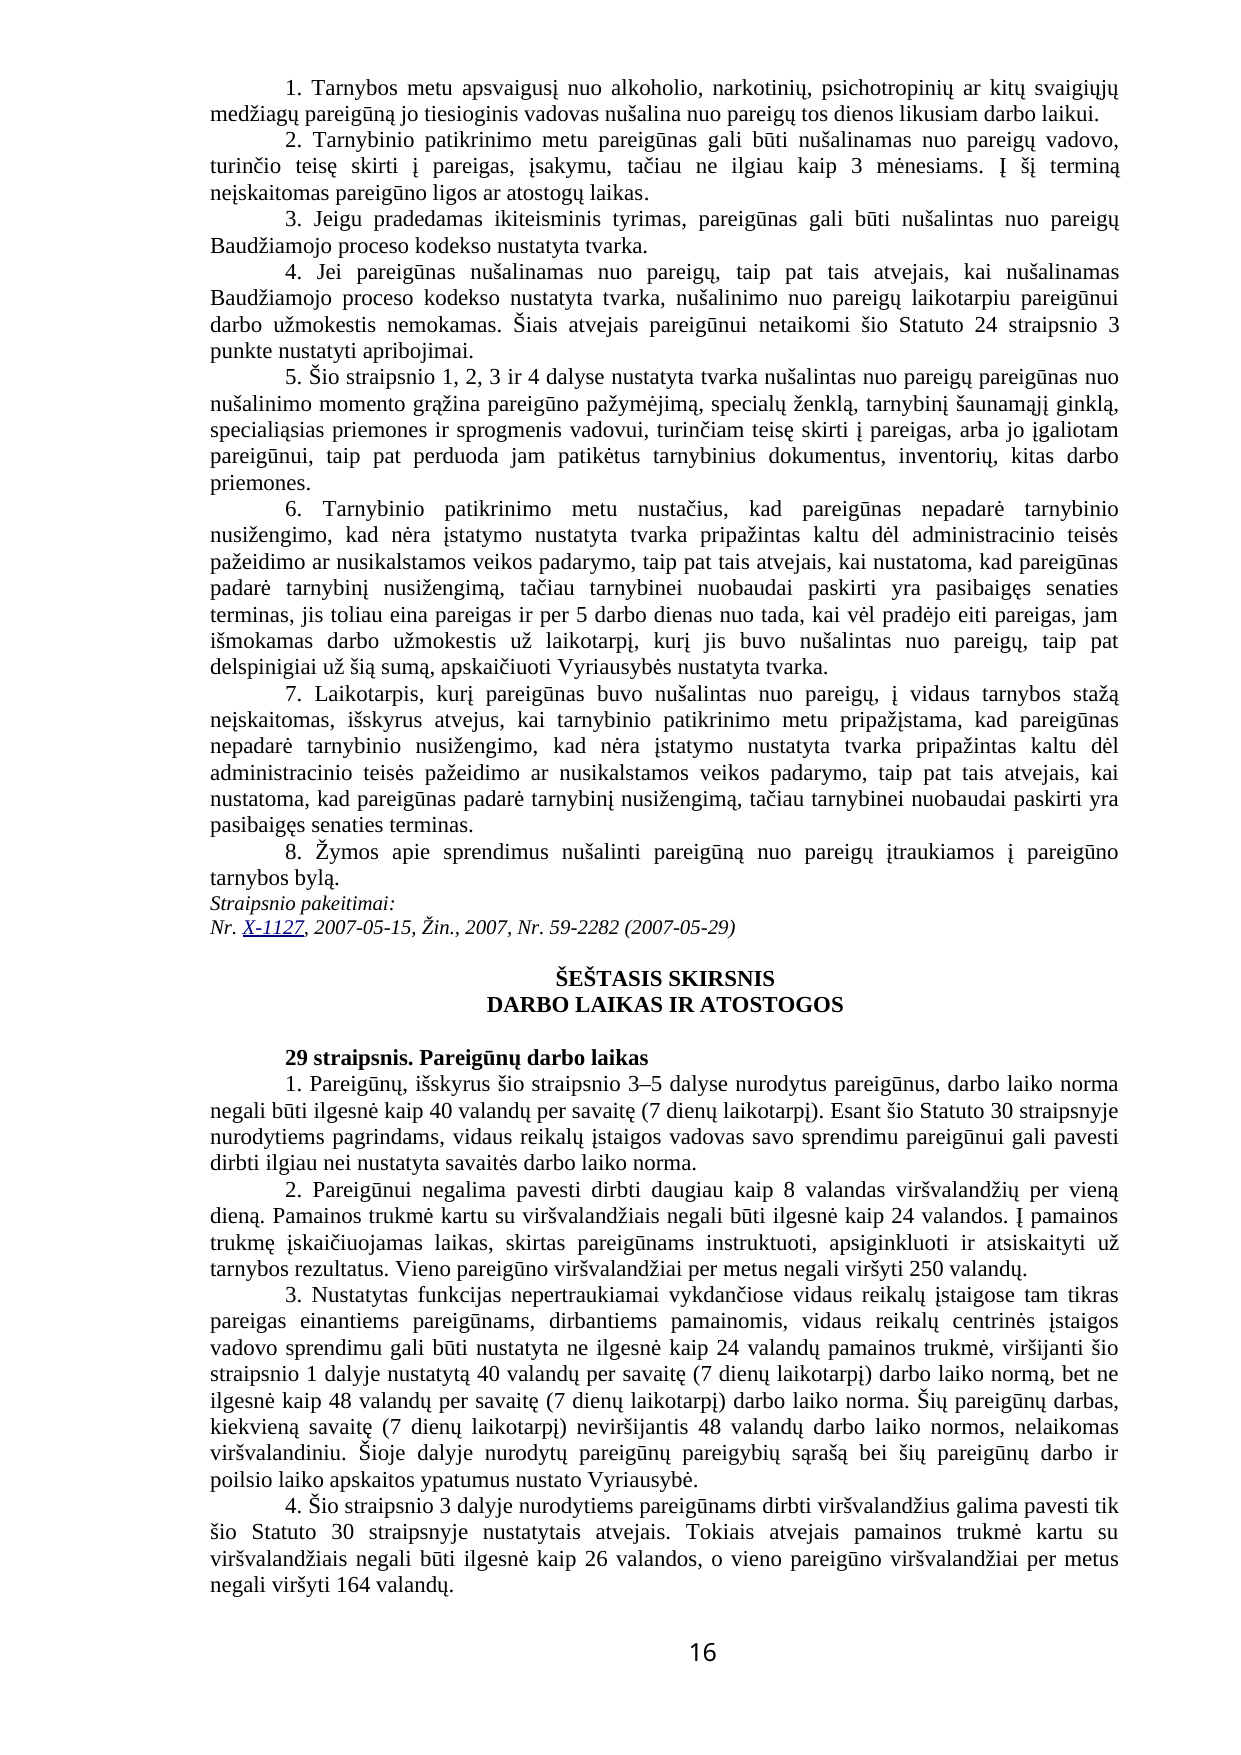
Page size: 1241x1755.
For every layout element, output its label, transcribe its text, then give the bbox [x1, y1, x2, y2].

text Straipsnio pakeitimai: [210, 891, 1120, 914]
text 3. Nustatytas funkcijas nepertraukiamai vykdančiose vidaus reikalų įstaigose tam tikras pareigas einantiems pareigūnams, dirbantiems pamainomis, vidaus reikalų centrinės įstaigos vadovo sprendimu gali būti nustatyta ne ilgesnė kaip 24 valandų pamainos trukmė, viršijanti šio straipsnio 1 dalyje nustatytą 40 valandų per savaitę (7 dienų laikotarpį) darbo laiko normą, bet ne ilgesnė kaip 48 valandų per savaitę (7 dienų laikotarpį) darbo laiko norma. Šių pareigūnų darbas, kiekvieną savaitę (7 dienų laikotarpį) neviršijantis 48 valandų darbo laiko normos, nelaikomas viršvalandiniu. Šioje dalyje nurodytų pareigūnų pareigybių sąrašą bei šių pareigūnų darbo ir poilsio laiko apskaitos ypatumus nustato Vyriausybė. [210, 1281, 1120, 1492]
text 3. Jeigu pradedamas ikiteisminis tyrimas, pareigūnas gali būti nušalintas nuo pareigų Baudžiamojo proceso kodekso nustatyta tvarka. [210, 205, 1120, 258]
text 4. Šio straipsnio 3 dalyje nurodytiems pareigūnams dirbti viršvalandžius galima pavesti tik šio Statuto 30 straipsnyje nustatytais atvejais. Tokiais atvejais pamainos trukmė kartu su viršvalandžiais negali būti ilgesnė kaip 26 valandos, o vieno pareigūno viršvalandžiai per metus negali viršyti 164 valandų. [210, 1492, 1120, 1597]
text 29 straipsnis. Pareigūnų darbo laikas [210, 1044, 1120, 1070]
text 5. Šio straipsnio 1, 2, 3 ir 4 dalyse nustatyta tvarka nušalintas nuo pareigų pareigūnas nuo nušalinimo momento grąžina pareigūno pažymėjimą, specialų ženklą, tarnybinį šaunamąjį ginklą, specialiąsias priemones ir sprogmenis vadovui, turinčiam teisę skirti į pareigas, arba jo įgaliotam pareigūnui, taip pat perduoda jam patikėtus tarnybinius dokumentus, inventorių, kitas darbo priemones. [210, 363, 1120, 495]
text DARBO LAIKAS IR ATOSTOGOS [210, 991, 1120, 1018]
text 8. Žymos apie sprendimus nušalinti pareigūną nuo pareigų įtraukiamos į pareigūno tarnybos bylą. [210, 838, 1120, 891]
text 1. Tarnybos metu apsvaigusį nuo alkoholio, narkotinių, psichotropinių ar kitų svaigiųjų medžiagų pareigūną jo tiesioginis vadovas nušalina nuo pareigų tos dienos likusiam darbo laikui. [210, 73, 1120, 126]
text 1. Pareigūnų, išskyrus šio straipsnio 3–5 dalyse nurodytus pareigūnus, darbo laiko norma negali būti ilgesnė kaip 40 valandų per savaitę (7 dienų laikotarpį). Esant šio Statuto 30 straipsnyje nurodytiems pagrindams, vidaus reikalų įstaigos vadovas savo sprendimu pareigūnui gali pavesti dirbti ilgiau nei nustatyta savaitės darbo laiko norma. [210, 1070, 1120, 1176]
text 4. Jei pareigūnas nušalinamas nuo pareigų, taip pat tais atvejais, kai nušalinamas Baudžiamojo proceso kodekso nustatyta tvarka, nušalinimo nuo pareigų laikotarpiu pareigūnui darbo užmokestis nemokamas. Šiais atvejais pareigūnui netaikomi šio Statuto 24 straipsnio 3 punkte nustatyti apribojimai. [210, 258, 1120, 363]
text 6. Tarnybinio patikrinimo metu nustačius, kad pareigūnas nepadarė tarnybinio nusižengimo, kad nėra įstatymo nustatyta tvarka pripažintas kaltu dėl administracinio teisės pažeidimo ar nusikalstamos veikos padarymo, taip pat tais atvejais, kai nustatoma, kad pareigūnas padarė tarnybinį nusižengimą, tačiau tarnybinei nuobaudai paskirti yra pasibaigęs senaties terminas, jis toliau eina pareigas ir per 5 darbo dienas nuo tada, kai vėl pradėjo eiti pareigas, jam išmokamas darbo užmokestis už laikotarpį, kurį jis buvo nušalintas nuo pareigų, taip pat delspinigiai už šią sumą, apskaičiuoti Vyriausybės nustatyta tvarka. [210, 495, 1120, 680]
text ŠEŠTASIS SKIRSNIS [210, 965, 1120, 991]
text Nr. X-1127, 2007-05-15, Žin., 2007, Nr. 59-2282 (2007-05-29) [210, 914, 1120, 939]
text 2. Tarnybinio patikrinimo metu pareigūnas gali būti nušalinamas nuo pareigų vadovo, turinčio teisę skirti į pareigas, įsakymu, tačiau ne ilgiau kaip 3 mėnesiams. Į šį terminą neįskaitomas pareigūno ligos ar atostogų laikas. [210, 126, 1120, 205]
text 7. Laikotarpis, kurį pareigūnas buvo nušalintas nuo pareigų, į vidaus tarnybos stažą neįskaitomas, išskyrus atvejus, kai tarnybinio patikrinimo metu pripažįstama, kad pareigūnas nepadarė tarnybinio nusižengimo, kad nėra įstatymo nustatyta tvarka pripažintas kaltu dėl administracinio teisės pažeidimo ar nusikalstamos veikos padarymo, taip pat tais atvejais, kai nustatoma, kad pareigūnas padarė tarnybinį nusižengimą, tačiau tarnybinei nuobaudai paskirti yra pasibaigęs senaties terminas. [210, 680, 1120, 838]
text 2. Pareigūnui negalima pavesti dirbti daugiau kaip 8 valandas viršvalandžių per vieną dieną. Pamainos trukmė kartu su viršvalandžiais negali būti ilgesnė kaip 24 valandos. Į pamainos trukmę įskaičiuojamas laikas, skirtas pareigūnams instruktuoti, apsiginkluoti ir atsiskaityti už tarnybos rezultatus. Vieno pareigūno viršvalandžiai per metus negali viršyti 250 valandų. [210, 1176, 1120, 1281]
